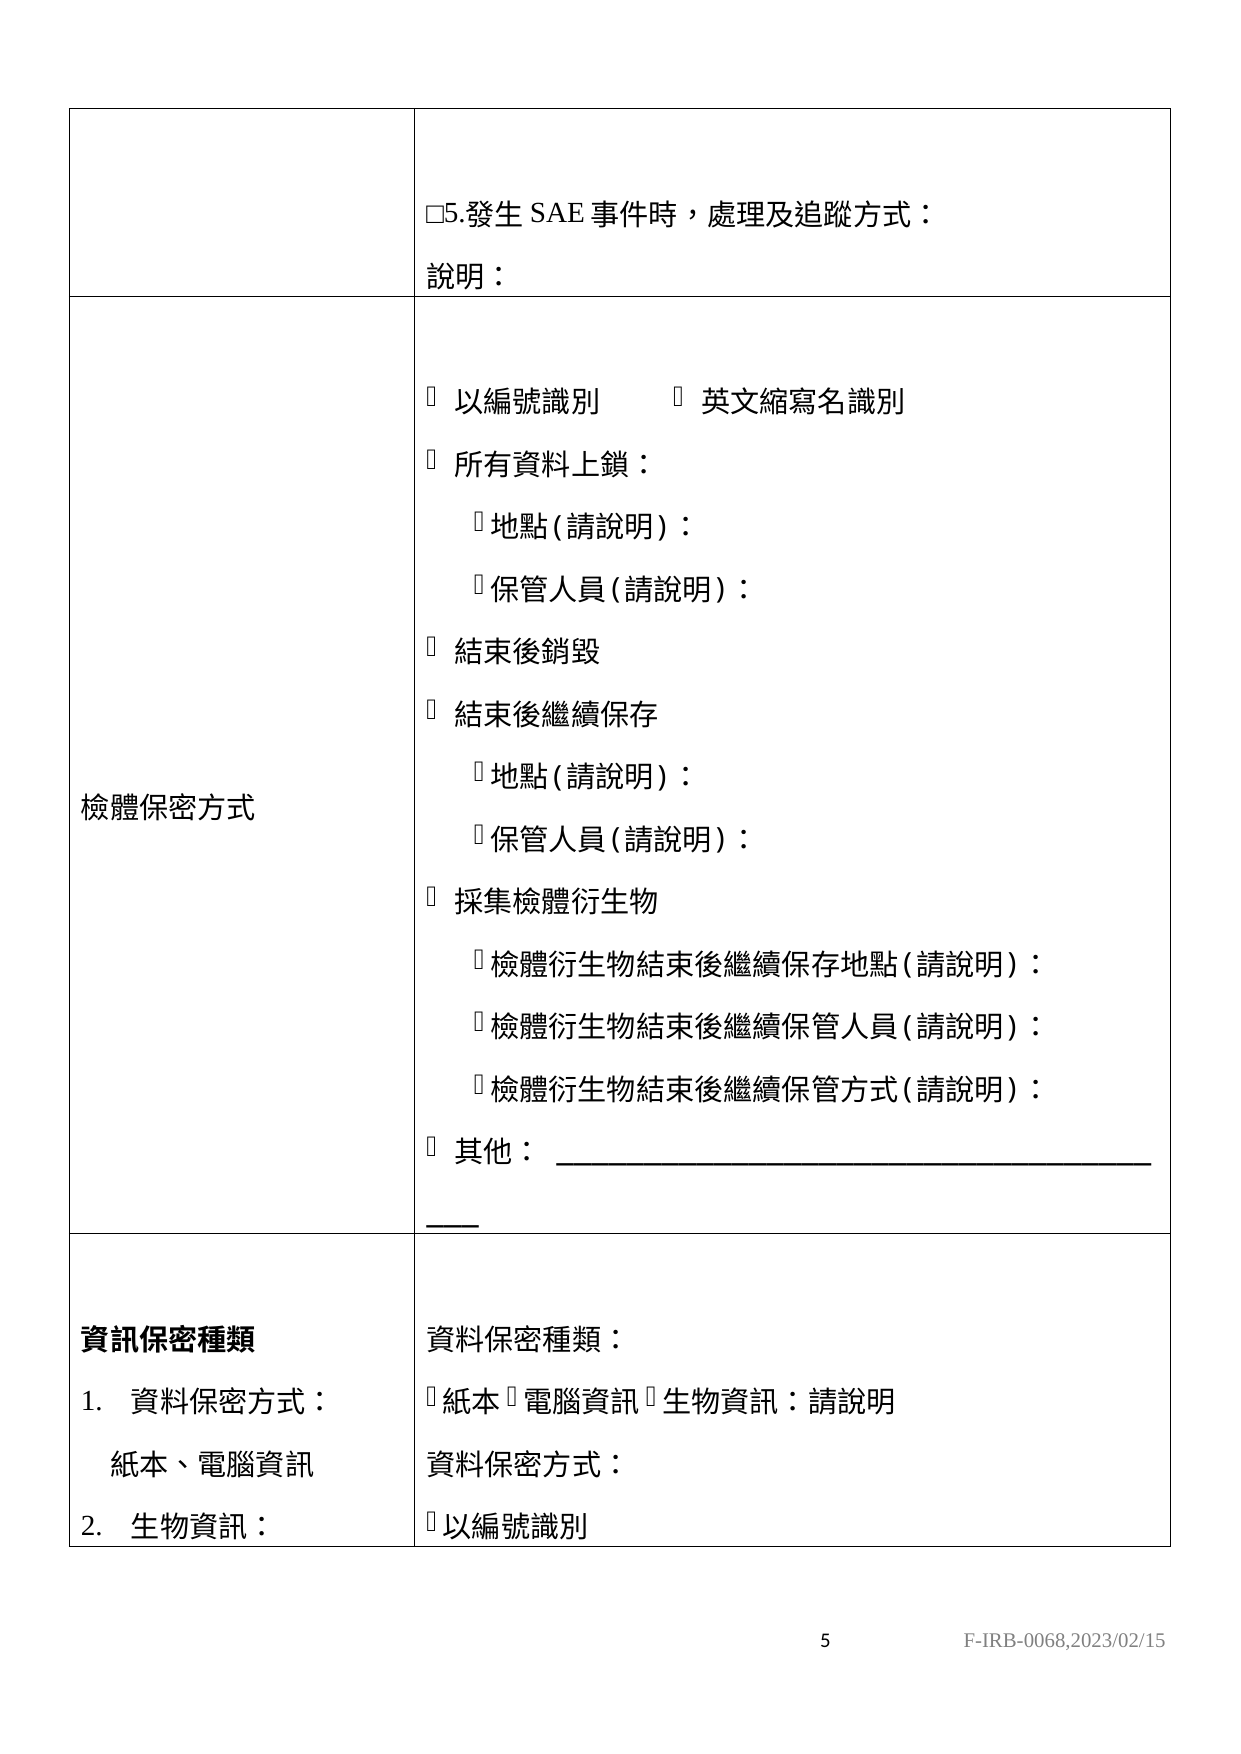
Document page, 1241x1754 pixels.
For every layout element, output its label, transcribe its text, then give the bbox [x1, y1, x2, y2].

table_cell 資訊保密種類 資料保密方式： 紙本、電腦資訊 生物資訊： 例如(EKG、HR…) 請說明， [70, 1234, 414, 1546]
table_cell 資料保密種類： c紙本c電腦資訊c生物資訊：請說明 資料保密方式： c以編號識別 [415, 1234, 1170, 1546]
table_cell [70, 109, 414, 296]
table_cell □5.發生SAE事件時，處理及追蹤方式： 說明： [415, 109, 1170, 296]
table_cell c 以編號識別 c 英文縮寫名識別 c 所有資料上鎖： c地點(請說明)： c保管人員(請說明)： c 結束後銷毀 c 結束後繼續保存 c地點(請說明)： c保管人員(請說明)： c 採集檢體衍生物 c檢體衍生物結束後繼續保存地點(請說明)： c檢體衍生物結束後繼續保管人員(請說明)： c檢體衍生物結束後繼續保管方式(請說明)： c 其他： _____________________________________ [415, 297, 1170, 1233]
table_cell 檢體保密方式 [70, 297, 414, 1233]
